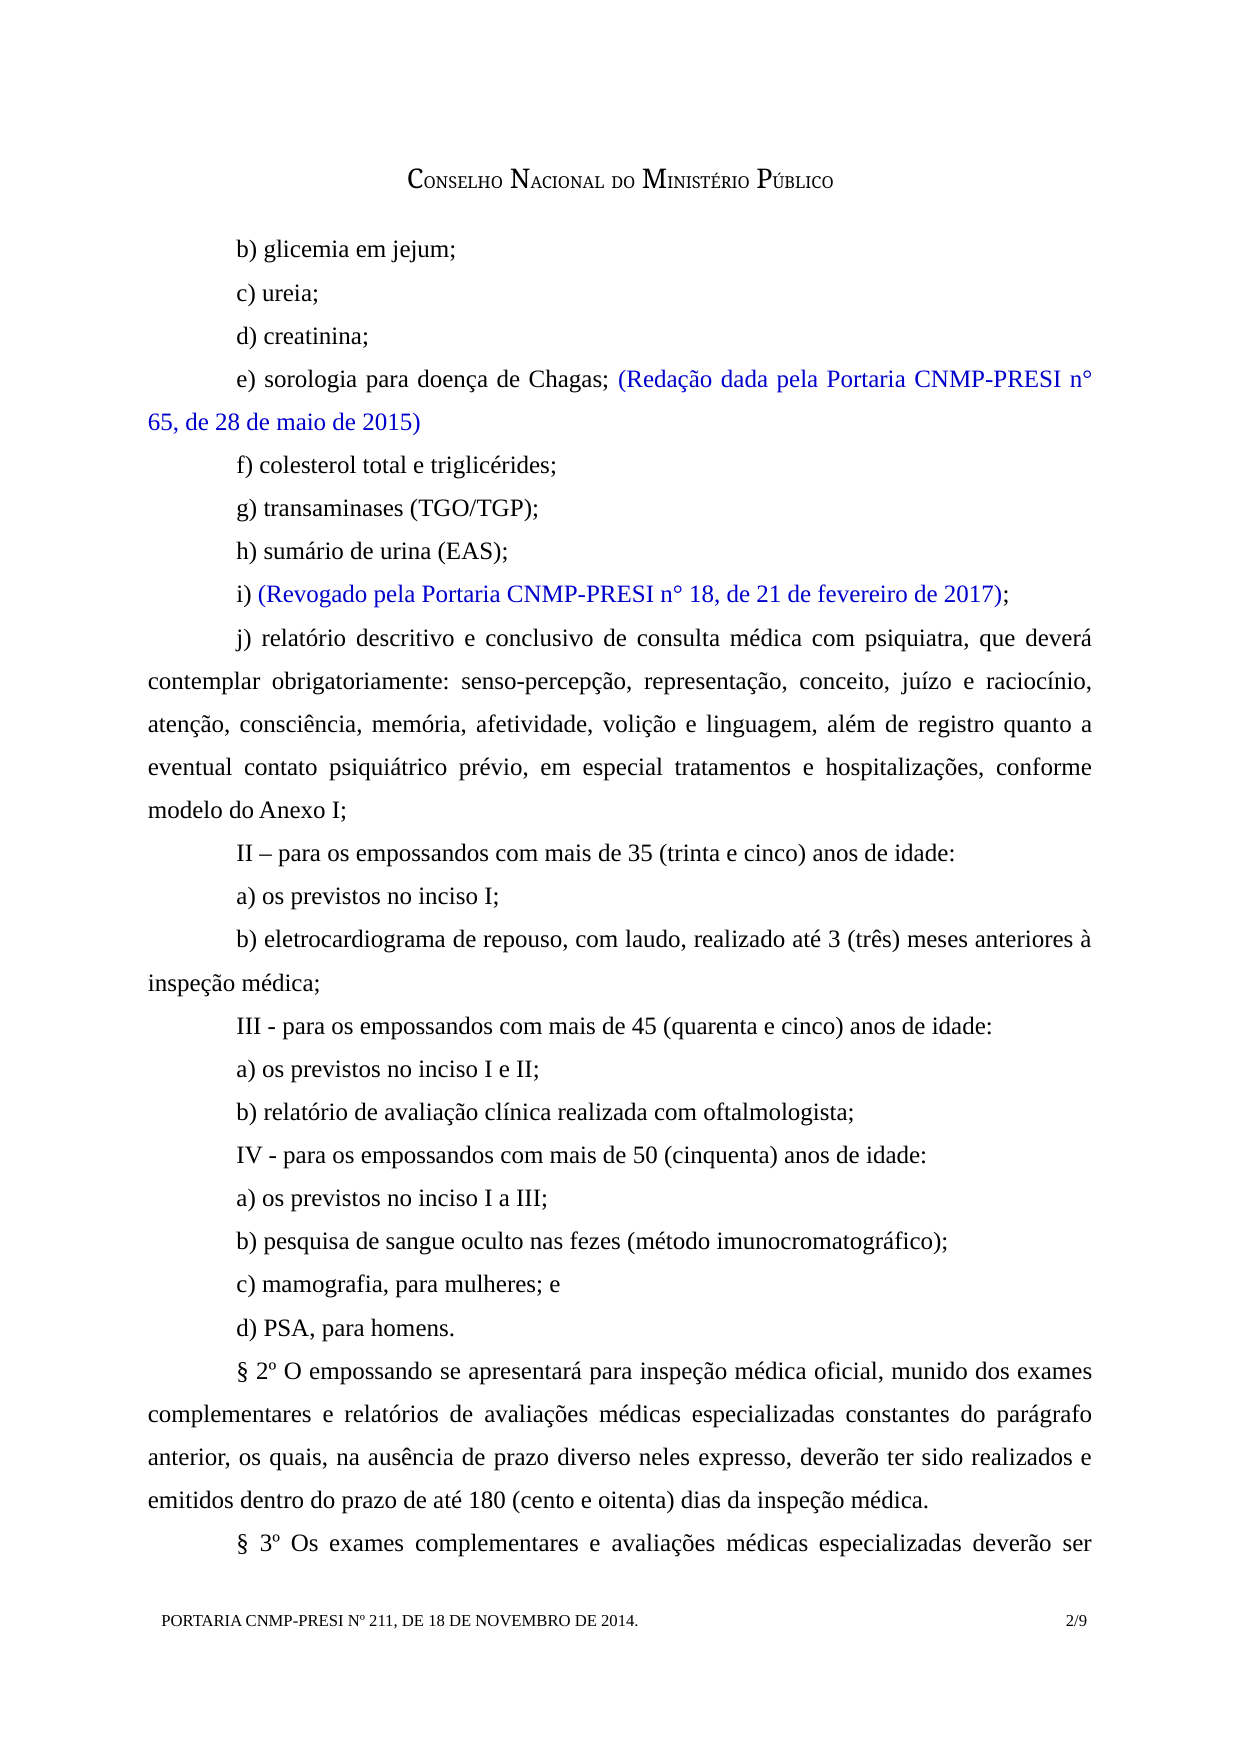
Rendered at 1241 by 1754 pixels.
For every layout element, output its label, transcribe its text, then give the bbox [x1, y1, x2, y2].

text c) mamografia, para mulheres; e [148, 1269, 1093, 1298]
text a) os previstos no inciso I a III; [148, 1183, 1093, 1212]
text b) eletrocardiograma de repouso, com laudo, realizado até 3 (três) meses anteriores à inspeção médica; [148, 924, 1093, 996]
text c) ureia; [148, 278, 1093, 306]
text III - para os empossandos com mais de 45 (quarenta e cinco) anos de idade: [148, 1011, 1093, 1039]
text b) relatório de avaliação clínica realizada com oftalmologista; [148, 1097, 1093, 1126]
text f) colesterol total e triglicérides; [148, 450, 1093, 479]
text e) sorologia para doença de Chagas; (Redação dada pela Portaria CNMP-PRESI n° 65, de 28 de maio de 2015) [148, 364, 1093, 436]
text d) creatinina; [148, 321, 1093, 349]
text IV - para os empossandos com mais de 50 (cinquenta) anos de idade: [148, 1140, 1093, 1169]
text § 3º Os exames complementares e avaliações médicas especializadas deverão ser [148, 1528, 1093, 1557]
text d) PSA, para homens. [148, 1313, 1093, 1341]
text b) glicemia em jejum; [148, 234, 1093, 263]
text j) relatório descritivo e conclusivo de consulta médica com psiquiatra, que deverá contemplar obrigatoriamente: senso-percepção, representação, conceito, juízo e raciocínio, atenção, consciência, memória, afetividade, volição e linguagem, além de registro quanto a eventual contato psiquiátrico prévio, em especial tratamentos e hospitalizações, conforme modelo do Anexo I; [148, 623, 1093, 824]
text h) sumário de urina (EAS); [148, 536, 1093, 565]
text II – para os empossandos com mais de 35 (trinta e cinco) anos de idade: [148, 838, 1093, 867]
text g) transaminases (TGO/TGP); [148, 493, 1093, 522]
text § 2º O empossando se apresentará para inspeção médica oficial, munido dos exames complementares e relatórios de avaliações médicas especializadas constantes do parágrafo anterior, os quais, na ausência de prazo diverso neles expresso, deverão ter sido realizados e emitidos dentro do prazo de até 180 (cento e oitenta) dias da inspeção médica. [148, 1356, 1093, 1514]
text a) os previstos no inciso I; [148, 881, 1093, 910]
text i) (Revogado pela Portaria CNMP-PRESI n° 18, de 21 de fevereiro de 2017); [148, 579, 1093, 608]
text b) pesquisa de sangue oculto nas fezes (método imunocromatográfico); [148, 1226, 1093, 1255]
text a) os previstos no inciso I e II; [148, 1054, 1093, 1083]
